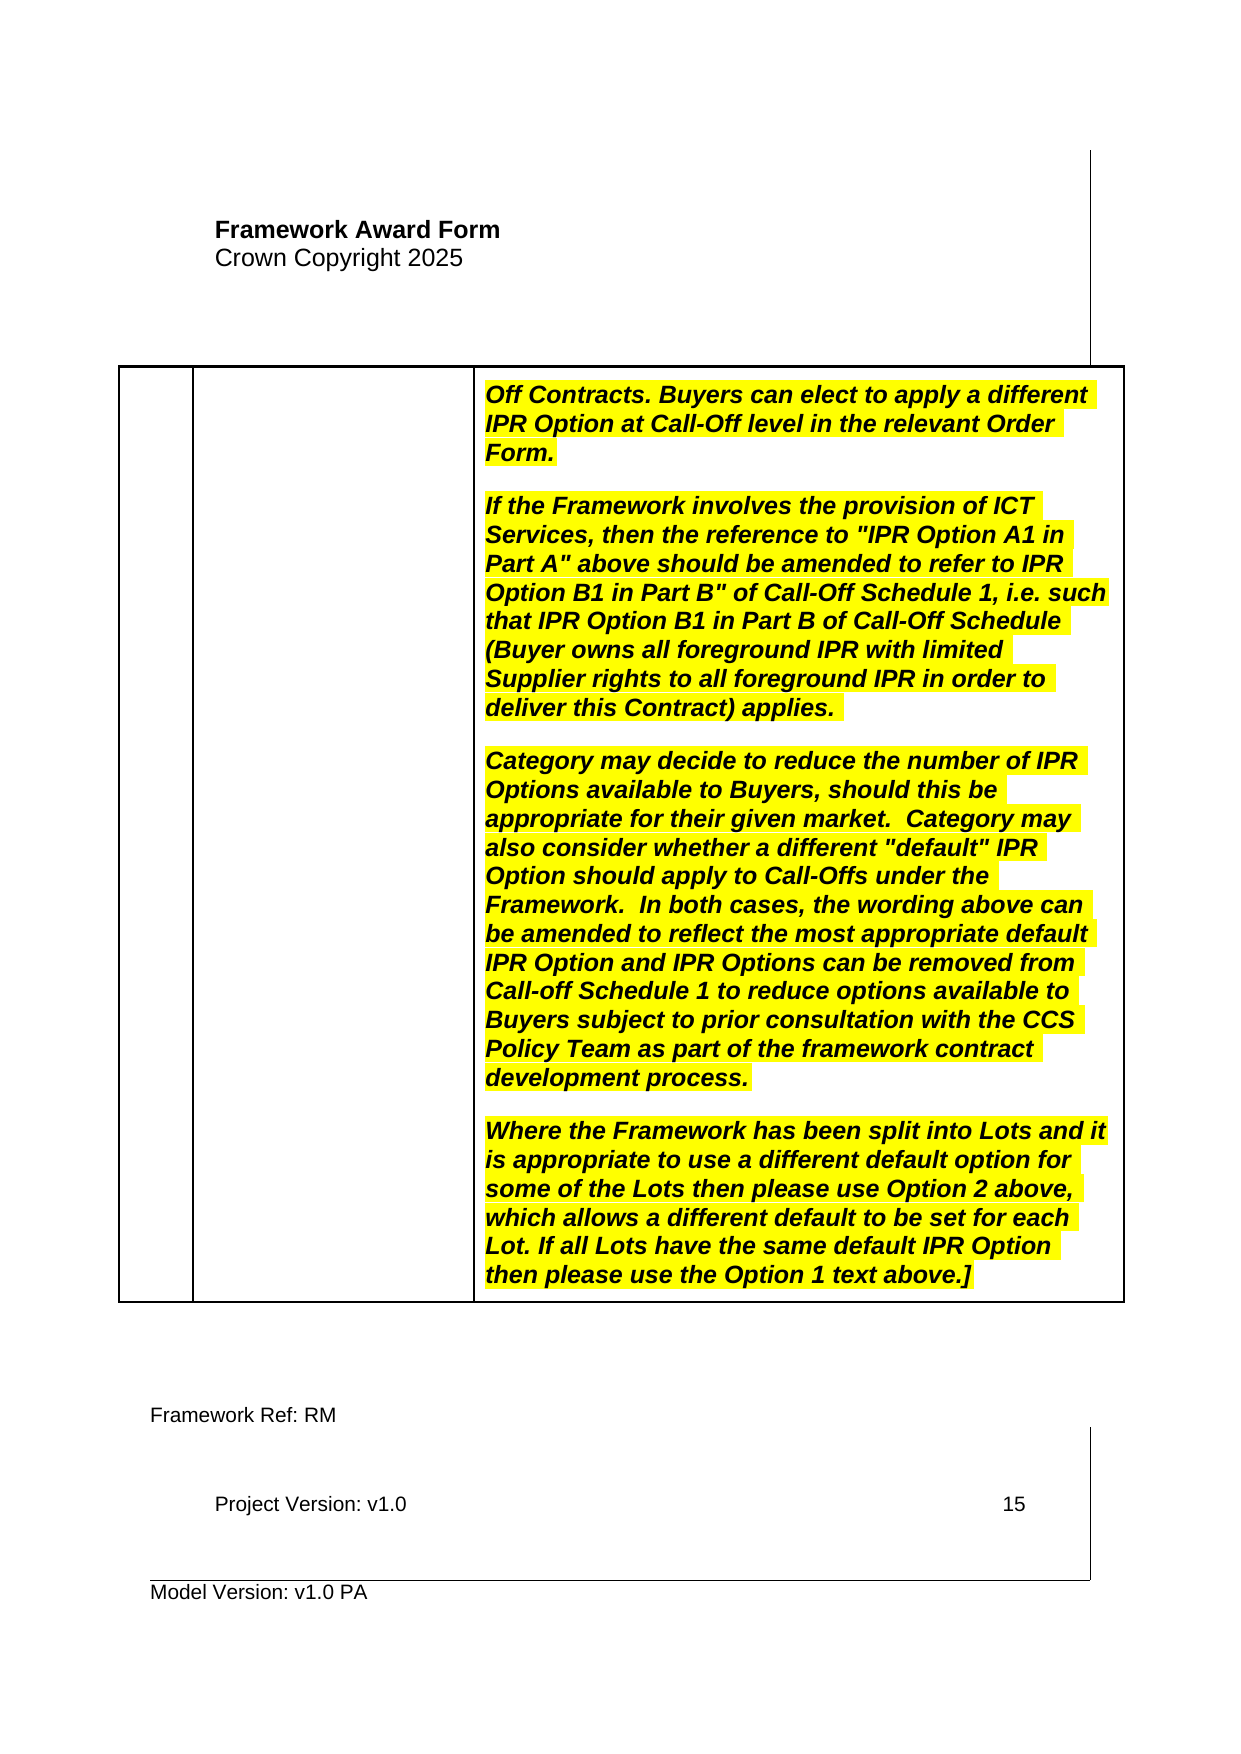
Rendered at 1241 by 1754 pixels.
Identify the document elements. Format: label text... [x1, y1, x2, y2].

table_cell [194, 368, 473, 1301]
table_cell Off Contracts. Buyers can elect to apply a different IPR Option at Call-Off level in the relevant Order Form. If the Framework involves the provision of ICT Services, then the reference to "IPR Option A1 in Part A" above should be amended to refer to IPR Option B1 in Part B" of Call-Off Schedule 1, i.e. such that IPR Option B1 in Part B of Call-Off Schedule (Buyer owns all foreground IPR with limited Supplier rights to all foreground IPR in order to deliver this Contract) applies. Category may decide to reduce the number of IPR Options available to Buyers, should this be appropriate for their given market. Category may also consider whether a different "default" IPR Option should apply to Call-Offs under the Framework. In both cases, the wording above can be amended to reflect the most appropriate default IPR Option and IPR Options can be removed from Call-off Schedule 1 to reduce options available to Buyers subject to prior consultation with the CCS Policy Team as part of the framework contract development process. Where the Framework has been split into Lots and it is appropriate to use a different default option for some of the Lots then please use Option 2 above, which allows a different default to be set for each Lot. If all Lots have the same default IPR Option then please use the Option 1 text above.] [475, 368, 1123, 1301]
table_cell [120, 368, 192, 1301]
